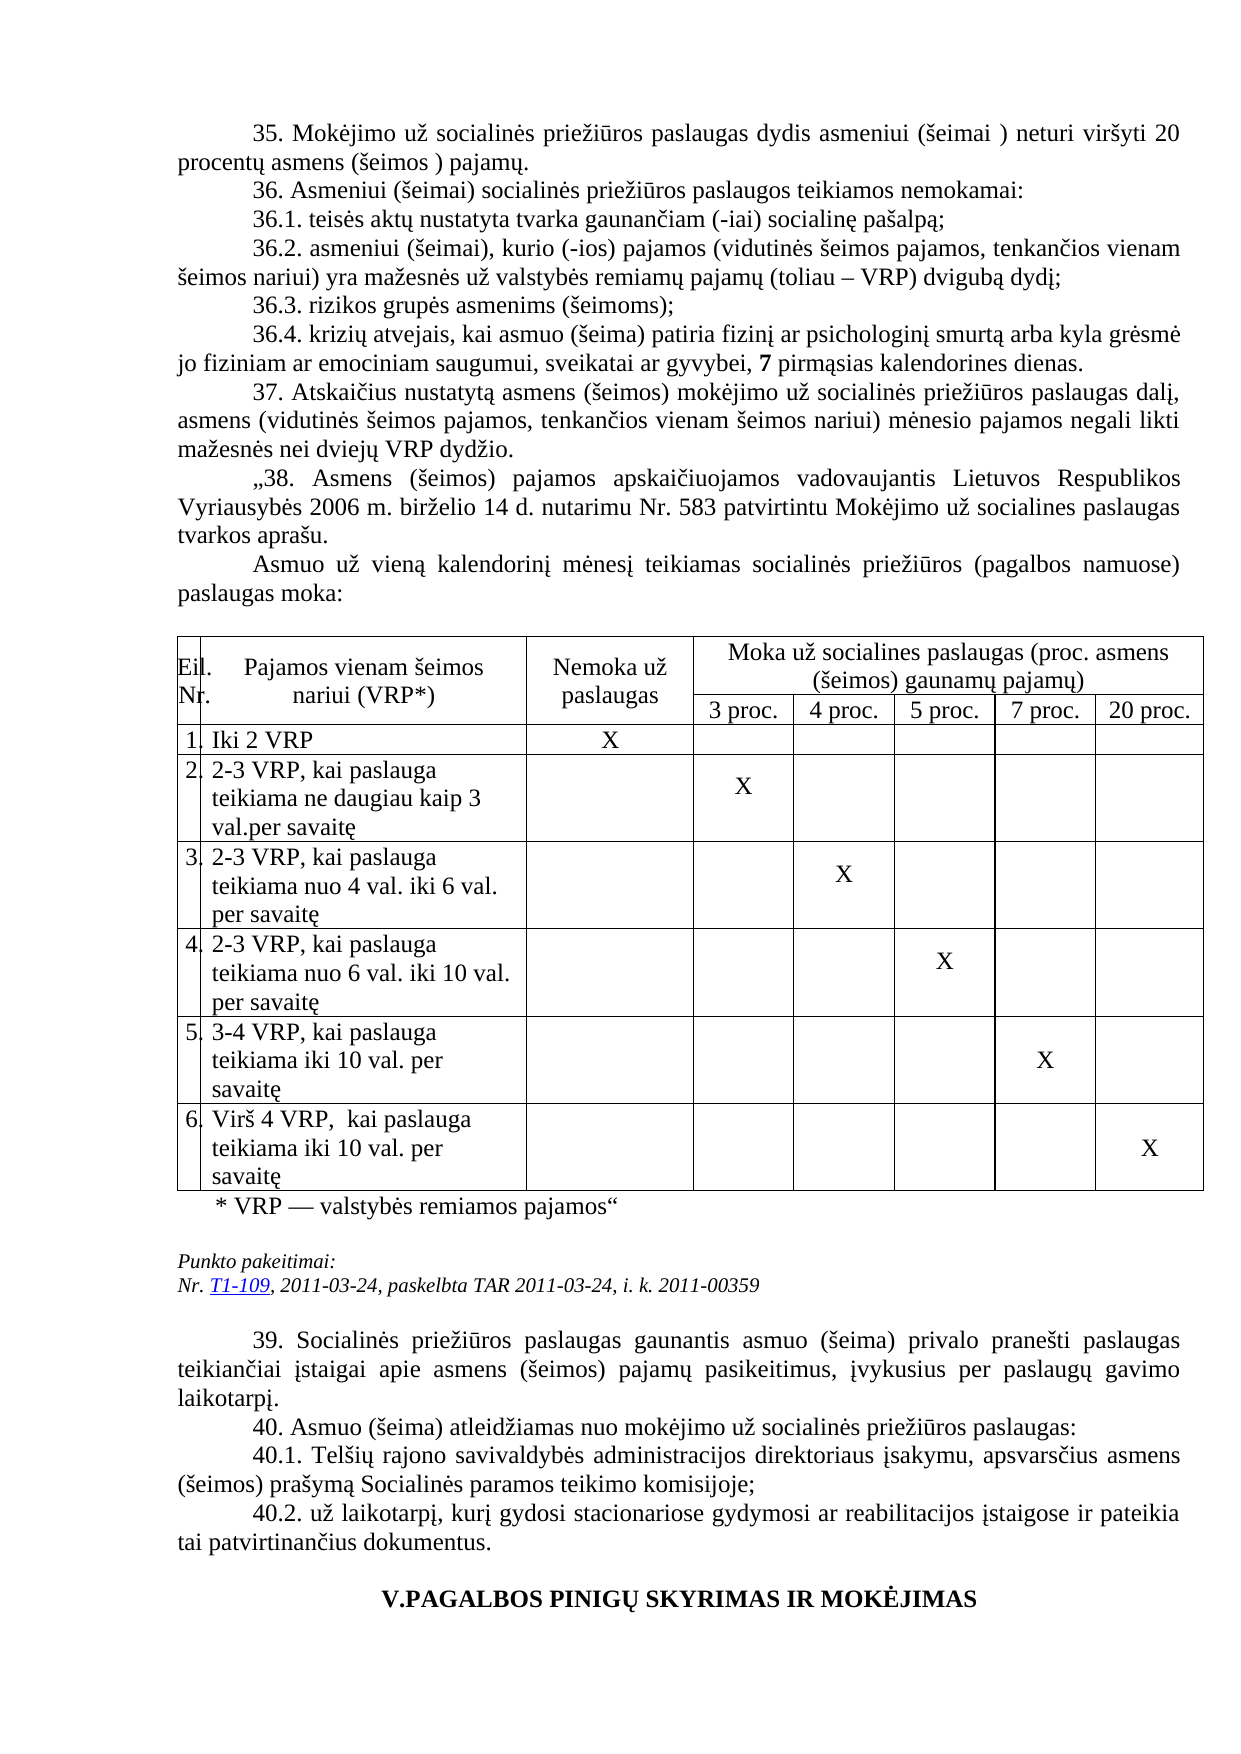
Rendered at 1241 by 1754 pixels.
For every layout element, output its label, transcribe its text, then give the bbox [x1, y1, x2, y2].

table_cell 3. [178, 842, 200, 928]
text Nr. T1-109, 2011-03-24, paskelbta TAR 2011-03-24, i. k. 2011-00359 [177, 1273, 1181, 1297]
text 37. Atskaičius nustatytą asmens (šeimos) mokėjimo už socialinės priežiūros paslaugas dalį, asmens (vidutinės šeimos pajamos, tenkančios vienam šeimos nariui) mėnesio pajamos negali likti mažesnės nei dviejų VRP dydžio. [177, 377, 1181, 463]
table_cell 2-3 VRP, kai paslauga teikiama nuo 6 val. iki 10 val. per savaitę [201, 929, 526, 1016]
text 35. Mokėjimo už socialinės priežiūros paslaugas dydis asmeniui (šeimai ) neturi viršyti 20 procentų asmens (šeimos ) pajamų. [177, 118, 1181, 176]
text 39. Socialinės priežiūros paslaugas gaunantis asmuo (šeima) privalo pranešti paslaugas teikiančiai įstaigai apie asmens (šeimos) pajamų pasikeitimus, įvykusius per paslaugų gavimo laikotarpį. [177, 1326, 1181, 1412]
table_header Eil. Nr. [178, 637, 200, 724]
text 40.2. už laikotarpį, kurį gydosi stacionariose gydymosi ar reabilitacijos įstaigose ir pateikia tai patvirtinančius dokumentus. [177, 1498, 1181, 1556]
table_cell [527, 842, 693, 928]
table_header Nemoka už paslaugas [527, 637, 693, 724]
table_cell [694, 725, 793, 754]
table_cell X [527, 725, 693, 754]
table_cell [895, 755, 994, 841]
table_cell [895, 1017, 994, 1103]
text 36. Asmeniui (šeimai) socialinės priežiūros paslaugos teikiamos nemokamai: [177, 176, 1181, 204]
table_cell 3 proc. [694, 695, 793, 724]
text Punkto pakeitimai: [177, 1249, 1181, 1273]
table_cell X [895, 929, 994, 1016]
table_cell 6. [178, 1104, 200, 1190]
table_cell [794, 1017, 894, 1103]
table_cell Iki 2 VRP [201, 725, 526, 754]
table_cell [527, 1104, 693, 1190]
table_cell [1096, 755, 1203, 841]
table_cell X [996, 1017, 1095, 1103]
table_cell [527, 755, 693, 841]
table_cell [996, 725, 1095, 754]
text 36.4. krizių atvejais, kai asmuo (šeima) patiria fizinį ar psichologinį smurtą arba kyla grėsmė jo fiziniam ar emociniam saugumui, sveikatai ar gyvybei, 7 pirmąsias kalendorines dienas. [177, 319, 1181, 377]
table_cell Virš 4 VRP, kai paslauga teikiama iki 10 val. per savaitę [201, 1104, 526, 1190]
table_cell [996, 755, 1095, 841]
table_cell [1096, 725, 1203, 754]
table_cell [694, 842, 793, 928]
table_cell X [794, 842, 894, 928]
table_cell [996, 929, 1095, 1016]
table_cell [694, 929, 793, 1016]
text „38. Asmens (šeimos) pajamos apskaičiuojamos vadovaujantis Lietuvos Respublikos Vyriausybės 2006 m. birželio 14 d. nutarimu Nr. 583 patvirtintu Mokėjimo už socialines paslaugas tvarkos aprašu. [177, 463, 1181, 549]
table_cell [1096, 1017, 1203, 1103]
table_cell [794, 929, 894, 1016]
table_cell 5 proc. [895, 695, 994, 724]
table_cell 20 proc. [1096, 695, 1203, 724]
text 36.3. rizikos grupės asmenims (šeimoms); [177, 291, 1181, 319]
table_cell [527, 1017, 693, 1103]
table_cell X [694, 755, 793, 841]
text 40. Asmuo (šeima) atleidžiamas nuo mokėjimo už socialinės priežiūros paslaugas: [177, 1412, 1181, 1441]
table_cell [895, 1104, 994, 1190]
table_cell [895, 842, 994, 928]
text 36.2. asmeniui (šeimai), kurio (-ios) pajamos (vidutinės šeimos pajamos, tenkančios vienam šeimos nariui) yra mažesnės už valstybės remiamų pajamų (toliau – VRP) dvigubą dydį; [177, 233, 1181, 291]
table_cell 2-3 VRP, kai paslauga teikiama nuo 4 val. iki 6 val. per savaitę [201, 842, 526, 928]
table_cell 2-3 VRP, kai paslauga teikiama ne daugiau kaip 3 val.per savaitę [201, 755, 526, 841]
table_cell [895, 725, 994, 754]
table_cell [794, 725, 894, 754]
table_cell 4. [178, 929, 200, 1016]
table_cell 3-4 VRP, kai paslauga teikiama iki 10 val. per savaitę [201, 1017, 526, 1103]
table_cell [527, 929, 693, 1016]
table_cell [794, 1104, 894, 1190]
table_cell [1096, 842, 1203, 928]
table_header Moka už socialines paslaugas (proc. asmens (šeimos) gaunamų pajamų) [694, 637, 1203, 694]
table_cell 1. [178, 725, 200, 754]
text * VRP — valstybės remiamos pajamos“ [177, 1191, 1181, 1220]
table_cell [694, 1017, 793, 1103]
text V.PAGALBOS PINIGŲ SKYRIMAS IR MOKĖJIMAS [177, 1584, 1181, 1613]
table_cell 4 proc. [794, 695, 894, 724]
table_cell 5. [178, 1017, 200, 1103]
table_cell 2. [178, 755, 200, 841]
table_cell 7 proc. [996, 695, 1095, 724]
text Asmuo už vieną kalendorinį mėnesį teikiamas socialinės priežiūros (pagalbos namuose) paslaugas moka: [177, 549, 1181, 607]
table_cell [1096, 929, 1203, 1016]
table_cell [794, 755, 894, 841]
table_cell [694, 1104, 793, 1190]
table_cell [996, 842, 1095, 928]
table_cell [996, 1104, 1095, 1190]
text 36.1. teisės aktų nustatyta tvarka gaunančiam (-iai) socialinę pašalpą; [177, 204, 1181, 233]
table_header Pajamos vienam šeimos nariui (VRP*) [201, 637, 526, 724]
table_cell X [1096, 1104, 1203, 1190]
text 40.1. Telšių rajono savivaldybės administracijos direktoriaus įsakymu, apsvarsčius asmens (šeimos) prašymą Socialinės paramos teikimo komisijoje; [177, 1441, 1181, 1498]
